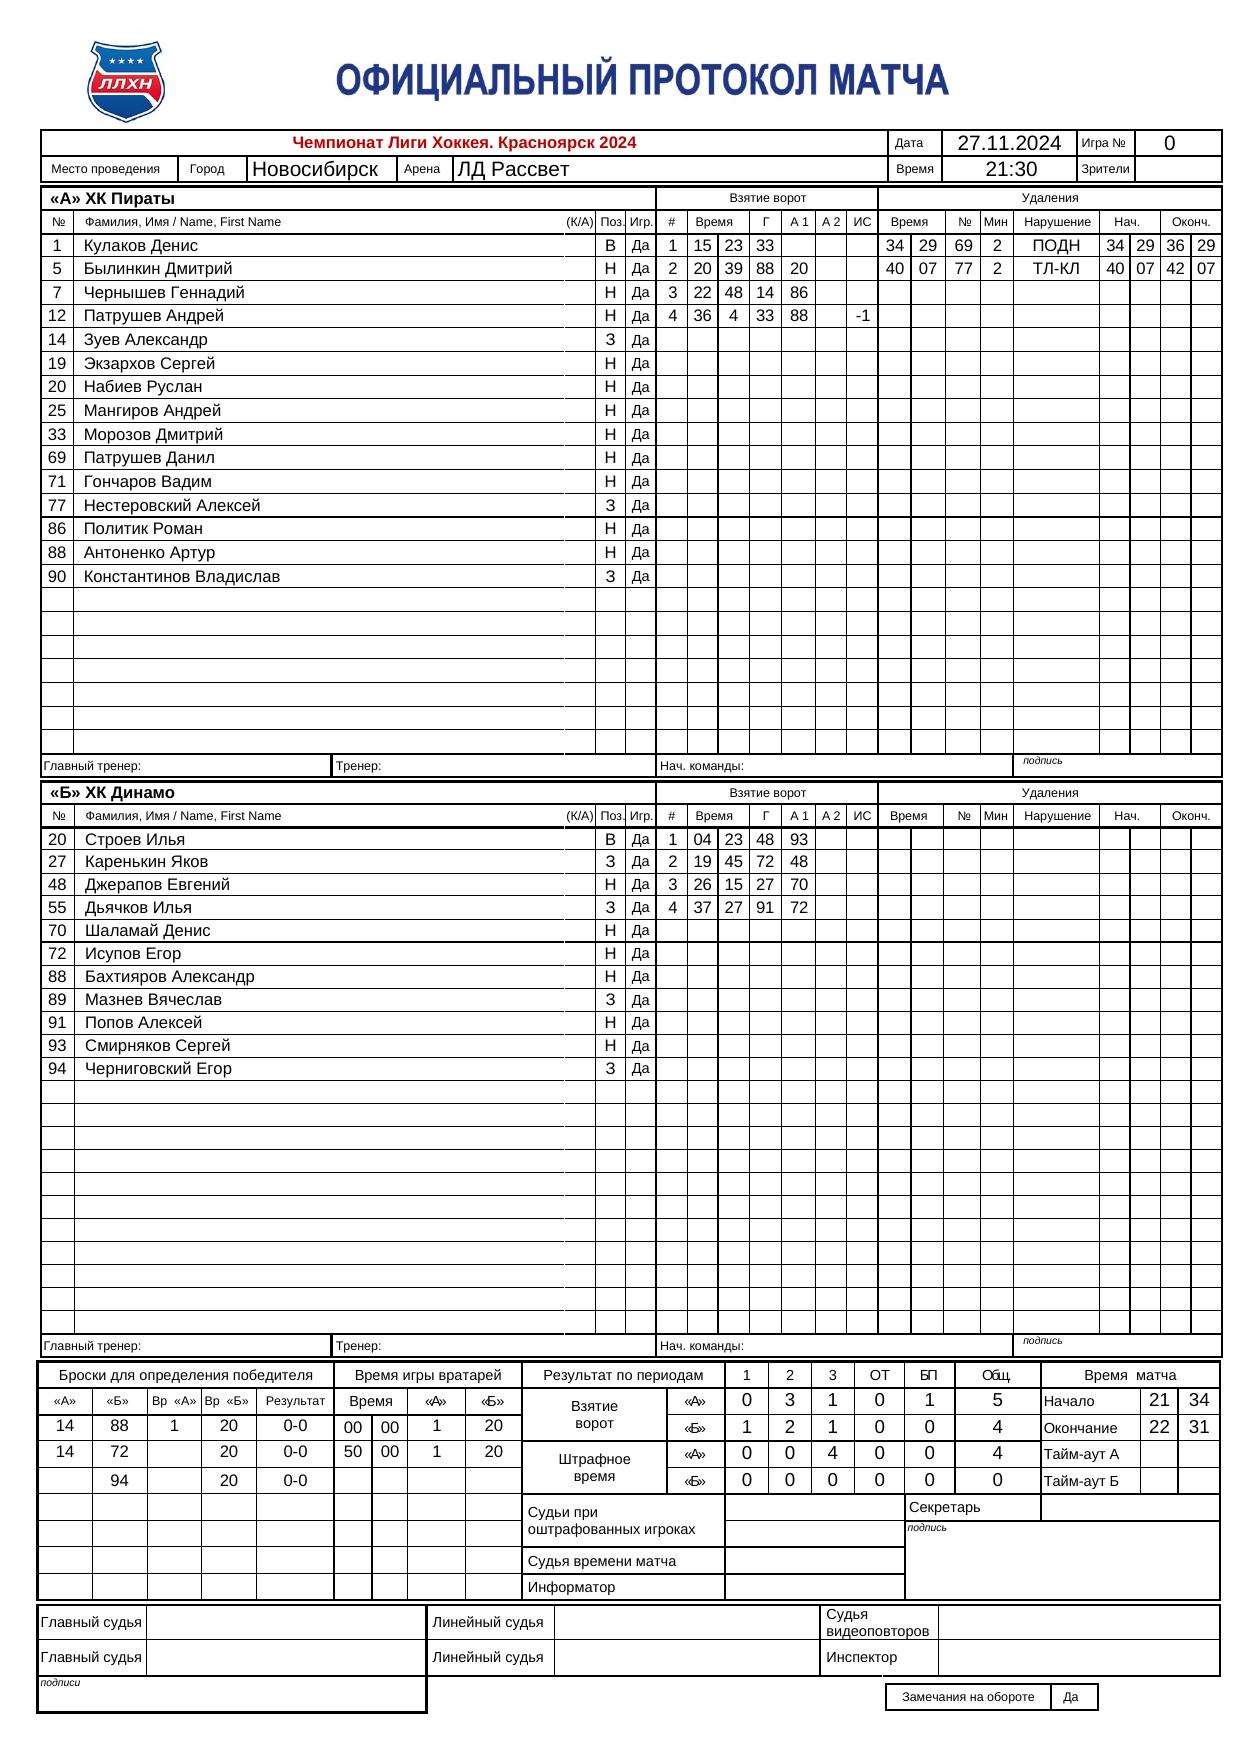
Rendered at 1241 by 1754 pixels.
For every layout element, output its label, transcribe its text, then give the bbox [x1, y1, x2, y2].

table_cell [1192, 281, 1221, 303]
table_cell [879, 541, 910, 564]
table_cell [981, 730, 1013, 753]
table_cell [847, 659, 877, 682]
table_cell Н [596, 446, 625, 469]
table_cell [847, 376, 877, 398]
table_cell [750, 518, 781, 540]
table_cell [688, 1104, 717, 1126]
table_cell [1100, 896, 1129, 918]
table_cell [883, 1677, 1220, 1681]
table_cell [912, 943, 943, 964]
table_cell [946, 305, 980, 327]
table_cell [847, 1150, 877, 1172]
table_cell [1192, 1219, 1221, 1241]
table_cell [1192, 966, 1221, 987]
table_cell [981, 1150, 1013, 1172]
table_cell [93, 1494, 147, 1520]
table_header ОТ [855, 1363, 904, 1387]
table_cell Игр. [626, 805, 655, 826]
table_cell 0-0 [257, 1468, 333, 1493]
table_cell [1100, 352, 1129, 374]
table_cell [1131, 829, 1160, 849]
table_cell А 2 [816, 211, 846, 233]
table_cell [944, 1127, 980, 1149]
table_cell 29 [912, 235, 945, 256]
table_cell [912, 612, 945, 634]
table_cell Тайм-аут А [1042, 1441, 1140, 1467]
table_cell «Б » [466, 1389, 521, 1413]
table_cell [912, 1104, 943, 1126]
table_cell Судьи при оштрафованных игроках [523, 1495, 724, 1546]
table_cell [750, 565, 781, 587]
table_cell [565, 1219, 595, 1241]
table_cell «Б» [668, 1415, 724, 1440]
table_cell [1014, 1265, 1099, 1287]
table_cell [981, 588, 1013, 611]
table_cell [750, 1081, 781, 1103]
table_cell [626, 1104, 655, 1126]
table_cell [1131, 1265, 1160, 1287]
table_cell [688, 612, 717, 634]
table_cell [847, 352, 877, 374]
table_cell 50 [335, 1441, 371, 1467]
table_cell [688, 1288, 717, 1310]
table_cell 0 [812, 1468, 854, 1493]
table_cell Патрушев Андрей [74, 305, 564, 327]
table_cell [879, 494, 910, 516]
table_cell [847, 1081, 877, 1103]
table_cell 1 [42, 235, 73, 256]
table_cell [946, 518, 980, 540]
table_cell [688, 966, 717, 987]
table_cell [847, 423, 877, 445]
table_cell [596, 1104, 625, 1126]
table_cell [750, 423, 781, 445]
table_cell [688, 920, 717, 941]
table_cell [946, 707, 980, 729]
table_cell [981, 1288, 1013, 1310]
table_cell [1192, 399, 1221, 422]
table_cell [688, 399, 717, 422]
table_cell Да [626, 1058, 655, 1079]
table_cell [1014, 1058, 1099, 1079]
table_cell [719, 1219, 749, 1241]
table_cell [74, 612, 564, 634]
table_cell [1131, 1081, 1160, 1103]
table_cell Фамилия, Имя / Name, First Name [74, 211, 565, 233]
table_cell [1131, 874, 1160, 895]
table_cell [688, 1196, 717, 1218]
table_cell Главный судья [39, 1606, 146, 1639]
table_cell 33 [750, 305, 781, 327]
table_cell [847, 1035, 877, 1057]
table_cell подпись [1014, 755, 1221, 776]
table_cell Нарушение [1014, 805, 1099, 826]
table_cell [1161, 966, 1190, 987]
table_cell [466, 1468, 521, 1493]
table_cell 36 [688, 305, 717, 327]
table_cell 39 [719, 257, 749, 280]
table_cell [688, 352, 717, 374]
table_cell [879, 966, 910, 987]
table_cell [1100, 588, 1129, 611]
table_cell [75, 1242, 564, 1264]
table_cell [981, 494, 1013, 516]
table_cell Чернышев Геннадий [74, 281, 564, 303]
table_cell [335, 1547, 371, 1573]
table_cell [782, 966, 815, 987]
table_cell [1161, 612, 1190, 634]
table_cell [879, 1035, 910, 1057]
table_cell ЛД Рассвет [454, 157, 887, 181]
table_cell [879, 328, 910, 351]
table_cell [981, 896, 1013, 918]
table_cell [565, 328, 595, 351]
table_cell Антоненко Артур [74, 541, 564, 564]
table_cell [816, 1127, 846, 1149]
table_cell А 1 [782, 805, 815, 826]
table_cell [42, 683, 73, 706]
table_cell [565, 518, 595, 540]
table_cell Время [879, 211, 945, 233]
table_cell [1192, 305, 1221, 327]
table_cell 1 [148, 1416, 201, 1440]
table_cell 20 [202, 1441, 256, 1467]
table_cell [847, 1265, 877, 1287]
table_cell [202, 1494, 256, 1520]
table_cell [726, 1495, 904, 1520]
table_cell [912, 376, 945, 398]
table_cell [1161, 920, 1190, 941]
table_cell «А» [668, 1442, 724, 1467]
table_cell [1100, 707, 1129, 729]
table_cell [1192, 1311, 1221, 1333]
table_cell Время [335, 1389, 407, 1413]
table_cell [466, 1547, 521, 1573]
table_cell [719, 707, 749, 729]
table_cell [657, 1150, 687, 1172]
table_cell [782, 1265, 815, 1287]
table_cell [847, 1058, 877, 1079]
table_cell [1014, 1242, 1099, 1264]
table_cell [816, 541, 846, 564]
table_cell [596, 1311, 625, 1333]
table_cell [879, 1196, 910, 1218]
table_cell [782, 989, 815, 1011]
table_cell [565, 446, 595, 469]
table_cell [565, 1104, 595, 1126]
table_cell [688, 1012, 717, 1033]
table_cell [981, 399, 1013, 422]
table_cell [257, 1574, 333, 1599]
table_cell 29 [1131, 235, 1160, 256]
table_cell [981, 966, 1013, 987]
table_cell 2 [981, 257, 1013, 280]
table_cell Гончаров Вадим [74, 470, 564, 493]
table_cell Да [626, 305, 655, 327]
table_cell [726, 1521, 904, 1546]
table_cell [1161, 423, 1190, 445]
table_cell [879, 1127, 910, 1149]
table_cell [626, 1173, 655, 1195]
table_cell [981, 565, 1013, 587]
table_header Удаления [879, 783, 1221, 803]
table_cell Арена [398, 157, 452, 181]
table_cell [912, 707, 945, 729]
table_cell [816, 328, 846, 351]
table_cell 88 [93, 1416, 147, 1440]
table_cell [944, 1035, 980, 1057]
table_cell 71 [42, 470, 73, 493]
table_cell [1161, 281, 1190, 303]
table_cell [1192, 874, 1221, 895]
table_cell [1161, 352, 1190, 374]
table_cell [1100, 850, 1129, 872]
table_cell [565, 565, 595, 587]
table_cell [847, 281, 877, 303]
table_cell 20 [202, 1468, 256, 1493]
table_cell [1161, 399, 1190, 422]
table_cell 04 [688, 829, 717, 849]
table_cell [816, 423, 846, 445]
table_cell Джерапов Евгений [75, 874, 564, 895]
table_cell 70 [42, 920, 74, 941]
table_cell Окончание [1042, 1415, 1140, 1440]
table_cell 00 [373, 1441, 407, 1467]
table_cell Н [596, 257, 625, 280]
table_cell 34 [1179, 1389, 1219, 1413]
table_cell [466, 1494, 521, 1520]
table_cell [847, 612, 877, 634]
table_cell [719, 920, 749, 941]
table_cell [688, 423, 717, 445]
table_header «А» ХК Пираты [42, 188, 655, 209]
table_cell [1161, 494, 1190, 516]
table_cell [847, 707, 877, 729]
table_cell 42 [1161, 257, 1190, 280]
table_cell [1014, 943, 1099, 964]
table_cell [816, 850, 846, 872]
table_cell [750, 1196, 781, 1218]
table_cell 34 [879, 235, 910, 256]
table_cell Шаламай Денис [75, 920, 564, 941]
table_cell З [596, 565, 625, 587]
table_cell [1161, 707, 1190, 729]
table_cell [879, 850, 910, 872]
table_cell «А» [408, 1389, 465, 1413]
table_cell [1192, 730, 1221, 753]
table_cell [373, 1574, 407, 1599]
table_cell Город [179, 157, 246, 181]
table_cell 88 [750, 257, 781, 280]
table_cell [1131, 1012, 1160, 1033]
table_cell [879, 376, 910, 398]
table_cell [565, 707, 595, 729]
table_cell [1131, 1058, 1160, 1079]
table_cell [42, 1219, 74, 1241]
table_cell 00 [373, 1416, 407, 1440]
table_cell Нач. команды: [657, 1335, 1012, 1356]
table_cell [1100, 541, 1129, 564]
table_cell [688, 541, 717, 564]
table_cell Н [596, 281, 625, 303]
table_cell [879, 352, 910, 374]
table_cell [912, 281, 945, 303]
table_header Время матча [1042, 1363, 1219, 1387]
table_cell [657, 541, 687, 564]
table_cell [719, 470, 749, 493]
table_cell [1192, 565, 1221, 587]
table_cell [847, 1012, 877, 1033]
table_cell [626, 1196, 655, 1218]
table_cell [42, 1150, 74, 1172]
table_cell [148, 1494, 201, 1520]
table_cell Н [596, 470, 625, 493]
table_cell [946, 494, 980, 516]
table_cell [1014, 399, 1099, 422]
table_cell [657, 1311, 687, 1333]
table_cell Н [596, 1035, 625, 1057]
table_cell Главный судья [39, 1640, 146, 1675]
table_cell 20 [688, 257, 717, 280]
table_cell [1100, 565, 1129, 587]
table_cell 45 [719, 850, 749, 872]
table_cell [688, 1219, 717, 1241]
table_cell Да [626, 850, 655, 872]
table_cell [1131, 920, 1160, 941]
table_cell [657, 1127, 687, 1149]
table_cell 4 [719, 305, 749, 327]
table_cell Да [626, 989, 655, 1011]
table_cell [879, 683, 910, 706]
table_cell 93 [42, 1035, 74, 1057]
table_cell [42, 1173, 74, 1195]
table_cell [847, 989, 877, 1011]
table_cell [719, 446, 749, 469]
table_cell [981, 850, 1013, 872]
table_cell 91 [750, 896, 781, 918]
table_cell [944, 1081, 980, 1103]
table_cell [981, 1104, 1013, 1126]
table_cell [946, 541, 980, 564]
table_cell [373, 1547, 407, 1573]
table_cell [1042, 1495, 1219, 1520]
table_cell 72 [42, 943, 74, 964]
table_cell [1100, 399, 1129, 422]
table_cell [944, 1265, 980, 1287]
table_cell [626, 612, 655, 634]
table_cell Зрители [1078, 157, 1134, 181]
table_cell [879, 588, 910, 611]
table_cell [1192, 518, 1221, 540]
table_cell [1100, 1150, 1129, 1172]
table_cell [816, 494, 846, 516]
table_cell [75, 1265, 564, 1287]
table_cell 90 [42, 565, 73, 587]
table_cell [782, 730, 815, 753]
table_cell [750, 1104, 781, 1126]
table_cell [782, 470, 815, 493]
table_cell [816, 1219, 846, 1241]
table_cell Результат [257, 1389, 333, 1413]
table_cell [847, 399, 877, 422]
table_cell Морозов Дмитрий [74, 423, 564, 445]
table_cell Оконч. [1161, 211, 1221, 233]
table_cell [657, 494, 687, 516]
table_cell [1192, 494, 1221, 516]
table_cell [657, 470, 687, 493]
table_cell [74, 683, 564, 706]
table_cell [719, 352, 749, 374]
table_cell [1100, 874, 1129, 895]
table_cell [1014, 352, 1099, 374]
table_cell [1192, 943, 1221, 964]
table_cell [596, 1288, 625, 1310]
table_cell [946, 281, 980, 303]
table_cell Поз. [596, 805, 625, 826]
table_cell [688, 683, 717, 706]
table_cell [1100, 494, 1129, 516]
table_cell [657, 588, 687, 611]
table_cell [1161, 683, 1190, 706]
table_cell [782, 1242, 815, 1264]
table_cell [1131, 1035, 1160, 1057]
table_cell [257, 1547, 333, 1573]
table_cell Да [626, 920, 655, 941]
table_cell [39, 1547, 92, 1573]
table_cell [981, 659, 1013, 682]
table_cell 26 [688, 874, 717, 895]
table_cell А 1 [782, 211, 815, 233]
table_cell [1192, 470, 1221, 493]
table_header 2 [769, 1363, 811, 1387]
table_cell [1014, 966, 1099, 987]
table_cell [565, 683, 595, 706]
table_cell [1100, 470, 1129, 493]
table_cell № [944, 805, 980, 826]
table_cell [782, 235, 815, 256]
table_cell [596, 636, 625, 658]
table_cell [688, 1058, 717, 1079]
table_cell [912, 1219, 943, 1241]
table_header Взятие ворот [657, 783, 877, 803]
table_cell Фамилия, Имя / Name, First Name [75, 805, 565, 826]
table_cell [750, 399, 781, 422]
table_cell [719, 659, 749, 682]
table_cell [879, 1012, 910, 1033]
table_cell [719, 1196, 749, 1218]
table_cell [847, 565, 877, 587]
table_cell [981, 352, 1013, 374]
table_cell [782, 1035, 815, 1057]
table_cell [879, 943, 910, 964]
table_cell [719, 1150, 749, 1172]
table_cell [1161, 328, 1190, 351]
table_cell 3 [769, 1389, 811, 1413]
table_cell [626, 1127, 655, 1149]
table_cell [719, 399, 749, 422]
table_cell [75, 1081, 564, 1103]
table_cell [816, 1058, 846, 1079]
table_cell [944, 966, 980, 987]
table_cell 22 [688, 281, 717, 303]
table_cell [1014, 494, 1099, 516]
table_cell [1100, 1219, 1129, 1241]
table_cell [1161, 541, 1190, 564]
table_cell [944, 1150, 980, 1172]
table_cell [719, 1035, 749, 1057]
table_cell «Б» [93, 1389, 147, 1413]
table_cell [782, 1127, 815, 1149]
table_cell Судья видеоповторов [821, 1606, 938, 1639]
table_cell [93, 1521, 147, 1546]
table_cell [1161, 636, 1190, 658]
table_cell Игр. [626, 211, 655, 233]
table_cell [782, 399, 815, 422]
table_cell [1131, 518, 1160, 540]
table_cell 23 [719, 829, 749, 849]
table_cell [1100, 636, 1129, 658]
table_cell [944, 1058, 980, 1079]
table_cell Мазнев Вячеслав [75, 989, 564, 1011]
table_cell [1131, 1196, 1160, 1218]
table_cell 1 [657, 829, 687, 849]
table_cell Н [596, 423, 625, 445]
table_cell Да [626, 235, 655, 256]
table_header Время игры вратарей [335, 1363, 521, 1387]
table_cell Н [596, 966, 625, 987]
table_cell 29 [1192, 235, 1221, 256]
table_cell [657, 1242, 687, 1264]
table_cell [1192, 989, 1221, 1011]
table_cell [816, 376, 846, 398]
table_cell [1100, 1058, 1129, 1079]
table_cell [1136, 157, 1221, 181]
table_cell [1099, 1682, 1220, 1711]
table_cell [1131, 1288, 1160, 1310]
table_cell [565, 730, 595, 753]
table_cell [1192, 1127, 1221, 1149]
table_cell 72 [750, 850, 781, 872]
table_cell [912, 850, 943, 872]
table_cell [335, 1494, 371, 1520]
table_cell 48 [42, 874, 74, 895]
table_cell [750, 659, 781, 682]
table_cell [148, 1574, 201, 1599]
table_cell [565, 376, 595, 398]
table_cell «А» [668, 1389, 724, 1413]
table_cell [657, 1265, 687, 1287]
table_cell [1192, 1012, 1221, 1033]
table_cell [1014, 829, 1099, 849]
table_cell Время [889, 157, 941, 181]
table_cell Штрафное время [523, 1442, 666, 1493]
table_cell [912, 683, 945, 706]
table_cell [688, 376, 717, 398]
table_cell [565, 1173, 595, 1195]
table_cell № [946, 211, 980, 233]
table_cell [816, 1311, 846, 1333]
table_cell [816, 399, 846, 422]
table_cell [657, 1173, 687, 1195]
table_cell [1131, 352, 1160, 374]
table_cell [847, 470, 877, 493]
table_cell [912, 1173, 943, 1195]
table_cell [565, 1127, 595, 1149]
table_cell [1161, 1219, 1190, 1241]
table_cell [816, 1173, 846, 1195]
table_cell [1192, 1035, 1221, 1057]
table_cell [912, 1288, 943, 1310]
table_cell [944, 874, 980, 895]
table_cell [912, 1127, 943, 1149]
table_cell [944, 943, 980, 964]
table_header Взятие ворот [657, 188, 877, 209]
table_cell [816, 518, 846, 540]
table_cell [939, 1640, 1219, 1675]
table_cell [565, 612, 595, 634]
table_cell З [596, 494, 625, 516]
table_cell 88 [42, 541, 73, 564]
table_cell Информатор [523, 1575, 724, 1599]
table_cell [42, 707, 73, 729]
table_cell [596, 730, 625, 753]
table_cell [148, 1547, 201, 1573]
table_cell 69 [42, 446, 73, 469]
table_cell [719, 518, 749, 540]
table_cell [1161, 1311, 1190, 1333]
table_cell [726, 1548, 904, 1573]
table_cell [1014, 470, 1099, 493]
table_cell [847, 446, 877, 469]
table_cell 25 [42, 399, 73, 422]
table_cell [912, 328, 945, 351]
table_cell [847, 966, 877, 987]
table_cell [1131, 989, 1160, 1011]
table_cell [565, 1058, 595, 1079]
table_cell [335, 1521, 371, 1546]
table_cell [946, 470, 980, 493]
table_cell 55 [42, 896, 74, 918]
table_cell [565, 943, 595, 964]
table_cell [847, 1219, 877, 1241]
table_cell Новосибирск [248, 157, 396, 181]
table_cell 19 [42, 352, 73, 374]
table_cell [719, 328, 749, 351]
table_cell [1100, 1265, 1129, 1287]
table_cell [596, 1127, 625, 1149]
table_cell [750, 1150, 781, 1172]
table_cell [816, 612, 846, 634]
table_cell [1131, 1311, 1160, 1333]
table_cell [688, 1150, 717, 1172]
table_cell Экзархов Сергей [74, 352, 564, 374]
table_cell [1192, 541, 1221, 564]
table_cell [1192, 588, 1221, 611]
table_cell Исупов Егор [75, 943, 564, 964]
table_cell Н [596, 541, 625, 564]
table_cell [847, 588, 877, 611]
table_cell [782, 1058, 815, 1079]
table_cell [1014, 541, 1099, 564]
table_cell [1192, 328, 1221, 351]
table_cell [782, 565, 815, 587]
table_cell [1192, 636, 1221, 658]
table_header Чемпионат Лиги Хоккея. Красноярск 2024 [42, 131, 887, 155]
table_cell [981, 470, 1013, 493]
table_cell [816, 235, 846, 256]
table_cell [1131, 376, 1160, 398]
table_cell [944, 1012, 980, 1033]
table_cell [912, 588, 945, 611]
table_cell [1100, 328, 1129, 351]
table_cell подпись [1014, 1335, 1221, 1356]
table_cell [1014, 1173, 1099, 1195]
table_cell [879, 896, 910, 918]
table_cell [565, 470, 595, 493]
table_cell [596, 612, 625, 634]
table_cell [1161, 1081, 1190, 1103]
table_cell [1131, 423, 1160, 445]
table_cell [847, 874, 877, 895]
table_cell [946, 588, 980, 611]
table_cell [847, 1242, 877, 1264]
table_cell Да [626, 829, 655, 849]
table_cell [847, 1288, 877, 1310]
table_cell 12 [42, 305, 73, 327]
table_cell [148, 1441, 201, 1467]
table_cell [42, 612, 73, 634]
table_cell [750, 989, 781, 1011]
table_cell [879, 829, 910, 849]
table_cell [1161, 1035, 1190, 1057]
table_cell 0 [956, 1468, 1040, 1493]
table_cell Дьячков Илья [75, 896, 564, 918]
table_cell Место проведения [42, 157, 177, 181]
table_cell [912, 470, 945, 493]
table_cell [879, 518, 910, 540]
table_cell [719, 1265, 749, 1287]
table_cell Оконч. [1161, 805, 1221, 826]
table_cell [1100, 1173, 1129, 1195]
table_cell ПОДН [1014, 235, 1099, 256]
table_cell [565, 305, 595, 327]
table_cell [719, 1104, 749, 1126]
table_cell [782, 1311, 815, 1333]
table_cell [1161, 850, 1190, 872]
table_cell [1161, 730, 1190, 753]
table_cell [944, 989, 980, 1011]
table_cell [782, 1288, 815, 1310]
table_cell [912, 896, 943, 918]
table_cell [657, 352, 687, 374]
table_cell [981, 1081, 1013, 1103]
table_cell [42, 659, 73, 682]
table_cell [847, 1127, 877, 1149]
table_cell [1014, 1219, 1099, 1241]
table_cell Линейный судья [428, 1640, 554, 1675]
table_cell [596, 1173, 625, 1195]
table_cell [565, 352, 595, 374]
table_cell [565, 874, 595, 895]
table_cell 3 [657, 874, 687, 895]
table_cell [1014, 1150, 1099, 1172]
table_cell 48 [750, 829, 781, 849]
table_cell [466, 1521, 521, 1546]
table_cell [596, 1150, 625, 1172]
table_cell [1161, 1104, 1190, 1126]
table_cell [1131, 612, 1160, 634]
table_cell [879, 565, 910, 587]
table_cell [879, 281, 910, 303]
table_cell Поз. [596, 211, 625, 233]
table_cell [719, 636, 749, 658]
table_cell [428, 1677, 882, 1711]
table_cell 0-0 [257, 1416, 333, 1440]
table_cell [981, 1012, 1013, 1033]
table_cell [750, 966, 781, 987]
table_cell 88 [782, 305, 815, 327]
table_cell [1014, 1127, 1099, 1149]
table_cell [1161, 1265, 1190, 1287]
table_cell [1131, 1127, 1160, 1149]
table_cell [1014, 707, 1099, 729]
table_cell [565, 829, 595, 849]
table_cell [816, 636, 846, 658]
table_header Да [1052, 1685, 1097, 1709]
table_cell [719, 423, 749, 445]
table_cell [1100, 683, 1129, 706]
table_cell Главный тренер: [42, 755, 330, 776]
table_cell [565, 1196, 595, 1218]
table_cell [1014, 730, 1099, 753]
table_cell [565, 850, 595, 872]
table_cell Вр «А» [148, 1389, 201, 1413]
table_cell [626, 683, 655, 706]
table_cell [816, 305, 846, 327]
table_cell [912, 829, 943, 849]
table_cell [879, 1058, 910, 1079]
table_cell [719, 1081, 749, 1103]
table_cell [42, 1265, 74, 1287]
table_cell 0 [855, 1389, 904, 1413]
table_cell [912, 565, 945, 587]
table_cell [596, 659, 625, 682]
table_cell [565, 659, 595, 682]
table_cell [816, 896, 846, 918]
table_cell [1161, 1127, 1190, 1149]
table_cell [1014, 1035, 1099, 1057]
table_cell [1192, 352, 1221, 374]
table_cell [1192, 376, 1221, 398]
table_cell [657, 328, 687, 351]
table_cell 77 [42, 494, 73, 516]
table_cell [981, 707, 1013, 729]
table_cell [565, 588, 595, 611]
table_cell [782, 328, 815, 351]
table_cell [657, 989, 687, 1011]
table_cell [688, 1242, 717, 1264]
table_cell [39, 1468, 92, 1493]
table_cell [981, 683, 1013, 706]
table_cell [1014, 1196, 1099, 1218]
table_cell [912, 1012, 943, 1033]
table_cell [981, 446, 1013, 469]
table_cell [596, 1265, 625, 1287]
table_cell 1 [657, 235, 687, 256]
table_cell [408, 1574, 465, 1599]
table_cell [946, 399, 980, 422]
table_cell [39, 1494, 92, 1520]
table_cell [1131, 683, 1160, 706]
table_cell [912, 989, 943, 1011]
table_cell [782, 920, 815, 941]
table_cell [148, 1468, 201, 1493]
table_cell [719, 966, 749, 987]
table_cell Зуев Александр [74, 328, 564, 351]
table_header 0 [1136, 131, 1221, 155]
table_cell [1131, 707, 1160, 729]
table_cell [816, 281, 846, 303]
table_cell [719, 1173, 749, 1195]
table_cell [565, 1012, 595, 1033]
table_cell подпись [906, 1522, 1219, 1599]
table_cell [1179, 1468, 1219, 1493]
table_cell [981, 281, 1013, 303]
table_cell Время [688, 805, 749, 826]
table_cell 40 [1100, 257, 1129, 280]
table_cell [1100, 1288, 1129, 1310]
table_cell [565, 1035, 595, 1057]
table_cell [1014, 281, 1099, 303]
table_cell [981, 920, 1013, 941]
table_cell [750, 707, 781, 729]
table_cell 0 [726, 1389, 768, 1413]
table_cell [816, 730, 846, 753]
table_cell Н [596, 943, 625, 964]
table_cell [782, 1012, 815, 1033]
table_cell [1131, 943, 1160, 964]
table_cell 07 [1192, 257, 1221, 280]
table_cell [1179, 1441, 1219, 1467]
table_cell [688, 494, 717, 516]
table_cell 27 [750, 874, 781, 895]
table_cell [565, 636, 595, 658]
table_cell [257, 1521, 333, 1546]
table_cell [1131, 305, 1160, 327]
table_cell [816, 707, 846, 729]
table_cell [1161, 588, 1190, 611]
table_cell [657, 1035, 687, 1057]
table_cell [202, 1574, 256, 1599]
table_cell [1100, 730, 1129, 753]
table_cell [596, 1219, 625, 1241]
table_cell Да [626, 1035, 655, 1057]
table_cell Нарушение [1014, 211, 1099, 233]
table_cell [1100, 829, 1129, 849]
table_header 3 [812, 1363, 854, 1387]
table_cell 69 [946, 235, 980, 256]
table_cell [657, 943, 687, 964]
table_cell [565, 235, 595, 256]
table_cell Патрушев Данил [74, 446, 564, 469]
table_cell [944, 1242, 980, 1264]
table_cell ИС [847, 211, 877, 233]
table_cell 20 [202, 1416, 256, 1440]
table_cell [74, 659, 564, 682]
table_cell [816, 1081, 846, 1103]
table_cell [373, 1521, 407, 1546]
table_header 1 [726, 1363, 768, 1387]
table_cell [1161, 829, 1190, 849]
table_cell [1014, 328, 1099, 351]
table_cell [42, 1127, 74, 1149]
table_cell [912, 659, 945, 682]
table_cell 2 [981, 235, 1013, 256]
table_cell [944, 829, 980, 849]
table_cell [1161, 565, 1190, 587]
table_cell [944, 1219, 980, 1241]
table_cell [847, 494, 877, 516]
table_cell [1100, 943, 1129, 964]
table_cell [565, 1265, 595, 1287]
table_cell [944, 896, 980, 918]
table_cell [879, 470, 910, 493]
table_cell 0 [905, 1442, 954, 1467]
table_cell [1192, 1081, 1221, 1103]
table_cell 14 [39, 1441, 92, 1467]
table_cell [782, 683, 815, 706]
table_cell [565, 494, 595, 516]
table_cell [1192, 1150, 1221, 1172]
table_cell [847, 850, 877, 872]
table_cell [335, 1468, 371, 1493]
table_cell 5 [42, 257, 73, 280]
table_cell [847, 328, 877, 351]
table_cell [1100, 920, 1129, 941]
table_cell [42, 1288, 74, 1310]
table_cell В [596, 829, 625, 849]
table_cell [688, 470, 717, 493]
table_cell [816, 470, 846, 493]
table_cell [981, 376, 1013, 398]
table_cell [847, 541, 877, 564]
table_cell [1192, 683, 1221, 706]
table_cell [688, 446, 717, 469]
table_cell [946, 636, 980, 658]
table_cell [879, 636, 910, 658]
table_cell [39, 1521, 92, 1546]
table_cell [816, 966, 846, 987]
table_cell З [596, 1058, 625, 1079]
table_cell [75, 1150, 564, 1172]
table_cell [816, 565, 846, 587]
table_cell [1161, 1012, 1190, 1033]
table_cell [981, 1196, 1013, 1218]
table_cell [626, 730, 655, 753]
table_cell [816, 1242, 846, 1264]
table_cell [1192, 1242, 1221, 1264]
table_cell Н [596, 305, 625, 327]
table_cell 0 [769, 1468, 811, 1493]
table_cell 4 [657, 305, 687, 327]
table_cell [847, 1173, 877, 1195]
table_cell [555, 1606, 819, 1639]
table_cell [782, 423, 815, 445]
table_cell «Б» [668, 1468, 724, 1493]
table_cell [1014, 1012, 1099, 1033]
table_cell [1100, 1242, 1129, 1264]
table_cell Тренер: [333, 1335, 655, 1356]
table_cell 20 [42, 376, 73, 398]
table_cell [657, 423, 687, 445]
table_cell [408, 1521, 465, 1546]
table_cell 19 [688, 850, 717, 872]
table_cell [1014, 518, 1099, 540]
table_cell [1131, 966, 1160, 987]
table_cell [879, 1288, 910, 1310]
table_cell [626, 1242, 655, 1264]
table_cell [847, 683, 877, 706]
table_cell [626, 636, 655, 658]
table_cell [879, 446, 910, 469]
table_cell Нач. команды: [657, 755, 1012, 776]
table_cell 07 [1131, 257, 1160, 280]
table_cell [1100, 376, 1129, 398]
table_cell [981, 1311, 1013, 1333]
table_cell [688, 1173, 717, 1195]
table_cell [816, 352, 846, 374]
table_cell [946, 352, 980, 374]
table_cell [657, 707, 687, 729]
table_cell [750, 352, 781, 374]
table_cell [626, 588, 655, 611]
table_cell Нач. [1100, 805, 1160, 826]
table_cell [782, 1104, 815, 1126]
table_cell [1131, 446, 1160, 469]
table_cell Вр «Б» [202, 1389, 256, 1413]
table_cell 77 [946, 257, 980, 280]
table_cell Политик Роман [74, 518, 564, 540]
table_cell [657, 399, 687, 422]
table_cell [1131, 636, 1160, 658]
table_cell 22 [1141, 1415, 1177, 1440]
table_cell [782, 1219, 815, 1241]
table_cell [847, 257, 877, 280]
table_cell [75, 1311, 564, 1333]
table_cell [93, 1547, 147, 1573]
table_cell [1131, 281, 1160, 303]
table_cell 4 [956, 1442, 1040, 1467]
table_cell [782, 1150, 815, 1172]
table_cell [879, 1081, 910, 1103]
table_cell [912, 399, 945, 422]
table_cell 27 [42, 850, 74, 872]
table_cell [750, 541, 781, 564]
table_cell 33 [750, 235, 781, 256]
table_cell [981, 874, 1013, 895]
table_cell А 2 [816, 805, 846, 826]
table_cell [879, 1104, 910, 1126]
table_cell 86 [782, 281, 815, 303]
table_cell [1161, 896, 1190, 918]
table_cell [1014, 612, 1099, 634]
table_cell [688, 659, 717, 682]
table_cell [719, 1242, 749, 1264]
table_cell [944, 920, 980, 941]
table_cell [1192, 920, 1221, 941]
table_cell Да [626, 399, 655, 422]
table_cell [946, 328, 980, 351]
table_cell подписи [39, 1677, 425, 1711]
table_cell [847, 920, 877, 941]
table_cell [912, 1081, 943, 1103]
table_cell [657, 683, 687, 706]
table_cell [944, 1173, 980, 1195]
table_cell 48 [782, 850, 815, 872]
table_cell 4 [812, 1442, 854, 1467]
table_cell [782, 1173, 815, 1195]
table_cell 27 [719, 896, 749, 918]
table_cell [565, 1242, 595, 1264]
table_cell [847, 1104, 877, 1126]
table_cell 93 [782, 829, 815, 849]
table_cell [1161, 305, 1190, 327]
table_cell [1161, 874, 1190, 895]
table_cell [688, 565, 717, 587]
table_cell [782, 541, 815, 564]
table_cell Строев Илья [75, 829, 564, 849]
table_cell # [657, 211, 687, 233]
table_cell [657, 1081, 687, 1103]
table_cell [981, 305, 1013, 327]
table_cell [912, 1035, 943, 1057]
table_cell [565, 1150, 595, 1172]
table_cell [202, 1547, 256, 1573]
table_cell [847, 896, 877, 918]
table_cell [626, 1288, 655, 1310]
table_cell [565, 399, 595, 422]
table_cell [912, 874, 943, 895]
table_cell [1014, 565, 1099, 587]
table_cell [1100, 1035, 1129, 1057]
table_cell [750, 588, 781, 611]
table_cell [565, 966, 595, 987]
table_cell [981, 829, 1013, 849]
table_cell [879, 659, 910, 682]
table_cell [750, 470, 781, 493]
table_cell [75, 1219, 564, 1241]
table_cell [879, 1173, 910, 1195]
table_cell [944, 850, 980, 872]
picture [5, 28, 1179, 129]
table_cell [42, 1311, 74, 1333]
table_cell [719, 943, 749, 964]
table_cell № [42, 805, 74, 826]
table_header Дата [889, 131, 941, 155]
table_cell [944, 1288, 980, 1310]
table_cell Н [596, 920, 625, 941]
table_cell [847, 235, 877, 256]
table_cell [816, 1288, 846, 1310]
table_cell [912, 352, 945, 374]
table_cell Да [626, 328, 655, 351]
table_cell 88 [42, 966, 74, 987]
table_cell [946, 446, 980, 469]
table_cell [657, 565, 687, 587]
table_cell [782, 612, 815, 634]
table_cell [750, 1219, 781, 1241]
table_cell [1131, 541, 1160, 564]
table_cell [1014, 636, 1099, 658]
table_cell [946, 683, 980, 706]
table_cell [1192, 1288, 1221, 1310]
table_cell 2 [769, 1415, 811, 1440]
table_cell [1131, 1173, 1160, 1195]
table_cell Взятие ворот [523, 1389, 666, 1440]
table_cell [719, 588, 749, 611]
table_cell 20 [782, 257, 815, 280]
table_cell [565, 989, 595, 1011]
table_cell [782, 707, 815, 729]
table_cell З [596, 896, 625, 918]
table_cell Да [626, 281, 655, 303]
table_cell [688, 707, 717, 729]
table_cell [1161, 943, 1190, 964]
table_cell [981, 1127, 1013, 1149]
table_cell [981, 1219, 1013, 1241]
table_cell [750, 1288, 781, 1310]
table_cell [657, 730, 687, 753]
table_cell Инспектор [821, 1640, 938, 1675]
table_cell [657, 1104, 687, 1126]
table_cell 3 [657, 281, 687, 303]
table_cell [981, 989, 1013, 1011]
table_cell [750, 1311, 781, 1333]
table_cell [626, 1311, 655, 1333]
table_cell [750, 1058, 781, 1079]
table_cell [657, 966, 687, 987]
table_cell (К/А) [565, 805, 595, 826]
table_cell [373, 1468, 407, 1493]
table_cell [750, 683, 781, 706]
table_cell [912, 1150, 943, 1172]
table_cell 48 [719, 281, 749, 303]
table_cell [719, 1058, 749, 1079]
table_cell [981, 423, 1013, 445]
table_cell (К/А) [565, 211, 595, 233]
table_cell [1161, 376, 1190, 398]
table_cell Да [626, 470, 655, 493]
table_cell [75, 1173, 564, 1195]
table_cell Нестеровский Алексей [74, 494, 564, 516]
table_cell [657, 376, 687, 398]
table_cell 1 [408, 1441, 465, 1467]
table_cell 94 [93, 1468, 147, 1493]
table_cell [1014, 850, 1099, 872]
table_cell [912, 920, 943, 941]
table_cell Да [626, 352, 655, 374]
table_cell [750, 943, 781, 964]
table_cell 0 [855, 1442, 904, 1467]
table_cell [782, 588, 815, 611]
table_cell [981, 518, 1013, 540]
table_cell 31 [1179, 1415, 1219, 1440]
table_cell [1100, 1104, 1129, 1126]
table_cell [816, 588, 846, 611]
table_cell 14 [750, 281, 781, 303]
table_cell [1161, 1242, 1190, 1264]
table_cell [565, 896, 595, 918]
table_cell [565, 423, 595, 445]
table_header Результат по периодам [523, 1363, 724, 1387]
table_cell 0-0 [257, 1441, 333, 1467]
table_cell Да [626, 943, 655, 964]
table_cell [1014, 1081, 1099, 1103]
table_cell [1100, 518, 1129, 540]
table_cell [596, 1081, 625, 1103]
table_cell 1 [408, 1416, 465, 1440]
table_cell [944, 1311, 980, 1333]
table_cell [879, 1311, 910, 1333]
table_cell [596, 1196, 625, 1218]
table_cell [1131, 659, 1160, 682]
table_cell [750, 612, 781, 634]
table_cell [688, 636, 717, 658]
table_cell [912, 636, 945, 658]
table_cell 14 [42, 328, 73, 351]
table_cell [719, 730, 749, 753]
table_cell [879, 989, 910, 1011]
table_cell [1131, 730, 1160, 753]
table_cell [944, 1104, 980, 1126]
table_cell [688, 1127, 717, 1149]
table_cell Да [626, 541, 655, 564]
table_cell [750, 636, 781, 658]
table_cell 40 [879, 257, 910, 280]
table_cell [1192, 850, 1221, 872]
table_cell 33 [42, 423, 73, 445]
table_cell [912, 305, 945, 327]
table_cell [719, 1288, 749, 1310]
table_cell 07 [912, 257, 945, 280]
table_cell [1192, 1265, 1221, 1287]
table_cell [750, 328, 781, 351]
table_cell [657, 1288, 687, 1310]
table_cell [879, 612, 910, 634]
table_cell [816, 659, 846, 682]
table_cell [1014, 874, 1099, 895]
table_cell [1192, 896, 1221, 918]
table_cell [657, 1012, 687, 1033]
table_cell [1161, 446, 1190, 469]
table_header «Б» ХК Динамо [42, 783, 655, 803]
table_cell [1100, 423, 1129, 445]
table_cell 15 [688, 235, 717, 256]
table_cell Да [626, 896, 655, 918]
table_cell [1014, 1288, 1099, 1310]
table_cell Смирняков Сергей [75, 1035, 564, 1057]
table_cell [42, 588, 73, 611]
table_cell [1131, 850, 1160, 872]
table_cell 1 [726, 1415, 768, 1440]
table_cell [847, 518, 877, 540]
table_cell [946, 730, 980, 753]
table_cell [719, 612, 749, 634]
table_cell [1100, 1196, 1129, 1218]
table_cell [1014, 683, 1099, 706]
table_cell [719, 1012, 749, 1033]
table_cell [912, 1058, 943, 1079]
table_cell [879, 305, 910, 327]
table_cell [555, 1640, 819, 1675]
table_cell [596, 707, 625, 729]
table_cell [719, 541, 749, 564]
table_cell [565, 1288, 595, 1310]
table_cell [202, 1521, 256, 1546]
table_cell [688, 588, 717, 611]
table_cell [1192, 612, 1221, 634]
table_cell 14 [39, 1416, 92, 1440]
table_cell [657, 446, 687, 469]
table_cell [657, 518, 687, 540]
table_header 27.11.2024 [943, 131, 1076, 155]
table_cell [981, 1265, 1013, 1287]
table_header Удаления [879, 188, 1221, 209]
table_cell [912, 541, 945, 564]
table_cell Время [879, 805, 943, 826]
table_cell [1100, 1081, 1129, 1103]
table_cell # [657, 805, 687, 826]
table_cell 4 [956, 1415, 1040, 1440]
table_cell [1100, 612, 1129, 634]
table_cell [1131, 1150, 1160, 1172]
table_cell Г [750, 211, 781, 233]
table_cell [912, 1196, 943, 1218]
table_cell [1014, 1104, 1099, 1126]
table_cell [912, 518, 945, 540]
table_cell [782, 1081, 815, 1103]
table_cell 7 [42, 281, 73, 303]
table_cell [912, 446, 945, 469]
table_cell [981, 1035, 1013, 1057]
table_cell 36 [1161, 235, 1190, 256]
table_cell [816, 257, 846, 280]
table_cell [42, 730, 73, 753]
table_cell [1100, 966, 1129, 987]
table_cell [719, 989, 749, 1011]
table_cell [750, 376, 781, 398]
table_cell [981, 1173, 1013, 1195]
table_cell [148, 1521, 201, 1546]
table_cell [750, 1035, 781, 1057]
table_cell [750, 1265, 781, 1287]
table_cell [1161, 1196, 1190, 1218]
table_cell [408, 1547, 465, 1573]
table_cell Н [596, 376, 625, 398]
table_cell [1014, 423, 1099, 445]
table_cell [946, 612, 980, 634]
table_cell [565, 281, 595, 303]
table_cell [147, 1640, 425, 1675]
table_cell [626, 707, 655, 729]
table_cell [879, 1150, 910, 1172]
table_cell Да [626, 1012, 655, 1033]
table_cell [408, 1494, 465, 1520]
table_cell [981, 328, 1013, 351]
table_cell [981, 1242, 1013, 1264]
table_cell [688, 989, 717, 1011]
table_cell [1161, 1058, 1190, 1079]
table_cell [1014, 376, 1099, 398]
table_cell 70 [782, 874, 815, 895]
table_cell 20 [466, 1441, 521, 1467]
table_cell [816, 920, 846, 941]
table_cell [750, 1173, 781, 1195]
table_cell [847, 829, 877, 849]
table_cell 21:30 [943, 157, 1076, 181]
table_cell [626, 1265, 655, 1287]
table_cell Черниговский Егор [75, 1058, 564, 1079]
table_cell [847, 1311, 877, 1333]
table_cell [1141, 1468, 1177, 1493]
table_cell Да [626, 966, 655, 987]
table_cell [816, 1196, 846, 1218]
table_cell Каренькин Яков [75, 850, 564, 872]
table_cell [1192, 423, 1221, 445]
table_cell 86 [42, 518, 73, 540]
table_cell [816, 1035, 846, 1057]
table_cell [42, 1242, 74, 1264]
table_cell [1131, 1242, 1160, 1264]
table_cell [75, 1127, 564, 1149]
table_cell Кулаков Денис [74, 235, 564, 256]
table_header Игра № [1078, 131, 1134, 155]
table_cell [946, 659, 980, 682]
table_cell Да [626, 518, 655, 540]
table_cell [847, 943, 877, 964]
table_cell [565, 920, 595, 941]
table_cell [782, 352, 815, 374]
table_cell [719, 565, 749, 587]
table_cell [565, 257, 595, 280]
table_cell [1131, 494, 1160, 516]
table_cell [879, 920, 910, 941]
table_cell [782, 659, 815, 682]
table_cell [912, 423, 945, 445]
table_cell [879, 1219, 910, 1241]
table_cell [847, 636, 877, 658]
table_cell ТЛ-КЛ [1014, 257, 1099, 280]
table_cell [1192, 1104, 1221, 1126]
table_cell [981, 1058, 1013, 1079]
table_cell [750, 1127, 781, 1149]
table_cell [42, 1104, 74, 1126]
table_cell Нач. [1100, 211, 1160, 233]
table_cell [1161, 659, 1190, 682]
table_cell [1100, 305, 1129, 327]
table_cell [912, 730, 945, 753]
table_cell 5 [956, 1389, 1040, 1413]
table_cell [816, 989, 846, 1011]
table_cell [626, 1081, 655, 1103]
table_cell Линейный судья [428, 1606, 554, 1639]
table_cell Да [626, 376, 655, 398]
table_cell [981, 541, 1013, 564]
table_cell № [42, 211, 73, 233]
table_cell [688, 1035, 717, 1057]
table_cell [335, 1574, 371, 1599]
table_cell [816, 446, 846, 469]
table_cell 21 [1141, 1389, 1177, 1413]
table_cell Н [596, 352, 625, 374]
table_cell 0 [769, 1442, 811, 1467]
table_cell Судья времени матча [523, 1548, 724, 1573]
table_cell Г [750, 805, 781, 826]
table_cell [1192, 659, 1221, 682]
table_cell [466, 1574, 521, 1599]
table_cell [75, 1288, 564, 1310]
table_cell [847, 730, 877, 753]
table_cell Да [626, 446, 655, 469]
table_cell [750, 730, 781, 753]
table_cell [879, 423, 910, 445]
table_cell [1192, 446, 1221, 469]
table_cell [688, 1081, 717, 1103]
table_cell [816, 1265, 846, 1287]
table_cell [750, 1012, 781, 1033]
table_cell 72 [93, 1441, 147, 1467]
table_cell 20 [42, 829, 74, 849]
table_cell [1014, 1311, 1099, 1333]
table_cell [657, 659, 687, 682]
table_cell [74, 730, 564, 753]
table_cell Да [626, 423, 655, 445]
table_cell [1192, 1058, 1221, 1079]
table_cell 91 [42, 1012, 74, 1033]
table_cell 34 [1100, 235, 1129, 256]
table_cell [626, 659, 655, 682]
table_cell Н [596, 518, 625, 540]
table_cell [93, 1574, 147, 1599]
table_cell [565, 1311, 595, 1333]
table_cell [688, 518, 717, 540]
table_cell [688, 328, 717, 351]
table_cell [408, 1468, 465, 1493]
table_cell Мин [981, 211, 1013, 233]
table_header Броски для определения победителя [39, 1363, 333, 1387]
table_cell [1131, 588, 1160, 611]
table_cell [1100, 1127, 1129, 1149]
table_cell [657, 1219, 687, 1241]
table_cell [596, 1242, 625, 1264]
table_cell В [596, 235, 625, 256]
table_cell [912, 1265, 943, 1287]
table_cell [1100, 1311, 1129, 1333]
table_cell З [596, 989, 625, 1011]
table_cell [879, 707, 910, 729]
table_cell [1192, 1173, 1221, 1195]
table_cell 1 [905, 1389, 954, 1413]
table_cell [782, 636, 815, 658]
table_header БП [905, 1363, 954, 1387]
table_cell [688, 1311, 717, 1333]
table_cell 1 [812, 1415, 854, 1440]
table_cell [565, 1081, 595, 1103]
table_cell [847, 1196, 877, 1218]
table_cell -1 [847, 305, 877, 327]
table_cell [816, 1150, 846, 1172]
table_cell [1161, 470, 1190, 493]
table_cell 0 [855, 1415, 904, 1440]
table_cell Былинкин Дмитрий [74, 257, 564, 280]
table_cell [816, 683, 846, 706]
table_cell [688, 943, 717, 964]
table_cell [42, 636, 73, 658]
table_cell З [596, 328, 625, 351]
table_cell [1131, 399, 1160, 422]
table_cell [1100, 1012, 1129, 1033]
table_cell [719, 1127, 749, 1149]
table_cell Тайм-аут Б [1042, 1468, 1140, 1493]
table_cell [981, 612, 1013, 634]
table_cell [782, 446, 815, 469]
table_cell [879, 730, 910, 753]
table_cell 23 [719, 235, 749, 256]
table_cell [816, 874, 846, 895]
table_cell [782, 1196, 815, 1218]
table_cell Н [596, 399, 625, 422]
table_cell [981, 943, 1013, 964]
table_cell [657, 1196, 687, 1218]
table_cell 00 [335, 1416, 371, 1440]
table_cell Время [688, 211, 749, 233]
table_cell [879, 874, 910, 895]
table_cell [816, 829, 846, 849]
table_cell [1161, 1288, 1190, 1310]
table_cell [750, 446, 781, 469]
table_cell [1100, 281, 1129, 303]
table_cell 20 [466, 1416, 521, 1440]
table_header Общ. [956, 1363, 1040, 1387]
table_cell [726, 1575, 904, 1599]
table_cell [816, 943, 846, 964]
table_cell Начало [1042, 1389, 1140, 1413]
table_cell [39, 1574, 92, 1599]
table_cell [1131, 1219, 1160, 1241]
table_cell Тренер: [333, 755, 655, 776]
table_cell 2 [657, 850, 687, 872]
table_cell 1 [812, 1389, 854, 1413]
table_cell З [596, 850, 625, 872]
table_cell [946, 423, 980, 445]
table_cell [1131, 328, 1160, 351]
table_cell [750, 920, 781, 941]
table_cell 0 [726, 1442, 768, 1467]
table_cell [626, 1150, 655, 1172]
table_cell [719, 494, 749, 516]
table_cell [750, 1242, 781, 1264]
table_cell 0 [855, 1468, 904, 1493]
table_cell [42, 1196, 74, 1218]
table_cell [879, 1265, 910, 1287]
table_cell [373, 1494, 407, 1520]
table_cell Н [596, 874, 625, 895]
table_cell [1192, 1196, 1221, 1218]
table_cell 94 [42, 1058, 74, 1079]
table_cell [1014, 896, 1099, 918]
table_cell [782, 494, 815, 516]
table_cell Мангиров Андрей [74, 399, 564, 422]
table_cell [1100, 989, 1129, 1011]
table_header Замечания на обороте [887, 1685, 1050, 1709]
table_cell 89 [42, 989, 74, 1011]
table_cell [1100, 446, 1129, 469]
table_cell [1014, 989, 1099, 1011]
table_cell [912, 494, 945, 516]
table_cell Да [626, 874, 655, 895]
table_cell «А» [39, 1389, 92, 1413]
table_cell [1014, 659, 1099, 682]
table_cell [565, 541, 595, 564]
table_cell [944, 1196, 980, 1218]
table_cell [1131, 565, 1160, 587]
table_cell [657, 636, 687, 658]
table_cell [1192, 707, 1221, 729]
table_cell [1131, 470, 1160, 493]
table_cell Попов Алексей [75, 1012, 564, 1033]
table_cell [719, 376, 749, 398]
table_cell [257, 1494, 333, 1520]
table_cell [719, 683, 749, 706]
table_cell [1141, 1441, 1177, 1467]
table_cell [750, 494, 781, 516]
table_cell [1100, 659, 1129, 682]
table_cell [782, 518, 815, 540]
table_cell [879, 1242, 910, 1264]
table_cell [912, 966, 943, 987]
table_cell [1131, 896, 1160, 918]
table_cell [1161, 1173, 1190, 1195]
table_cell 0 [726, 1468, 768, 1493]
table_cell [626, 1219, 655, 1241]
table_cell ИС [847, 805, 877, 826]
table_cell Набиев Руслан [74, 376, 564, 398]
table_cell [74, 636, 564, 658]
table_cell [719, 1311, 749, 1333]
table_cell 2 [657, 257, 687, 280]
table_cell [946, 565, 980, 587]
table_cell [816, 1104, 846, 1126]
table_cell 4 [657, 896, 687, 918]
table_cell [75, 1104, 564, 1126]
table_cell Да [626, 257, 655, 280]
table_cell [74, 707, 564, 729]
table_cell [1161, 1150, 1190, 1172]
table_cell 15 [719, 874, 749, 895]
table_cell [981, 636, 1013, 658]
table_cell [75, 1196, 564, 1218]
table_cell [657, 1058, 687, 1079]
table_cell [1192, 829, 1221, 849]
table_cell [1014, 446, 1099, 469]
table_cell [596, 588, 625, 611]
table_cell Да [626, 494, 655, 516]
table_cell [1014, 588, 1099, 611]
table_cell 72 [782, 896, 815, 918]
table_cell [782, 943, 815, 964]
table_cell Секретарь [906, 1495, 1040, 1520]
table_cell [939, 1606, 1219, 1639]
table_cell Да [626, 565, 655, 587]
table_cell [1161, 989, 1190, 1011]
table_cell [1161, 518, 1190, 540]
table_cell 37 [688, 896, 717, 918]
table_cell [816, 1012, 846, 1033]
table_cell Н [596, 1012, 625, 1033]
table_cell Бахтияров Александр [75, 966, 564, 987]
table_cell [688, 1265, 717, 1287]
table_cell [688, 730, 717, 753]
table_cell Главный тренер: [42, 1335, 330, 1356]
table_cell [74, 588, 564, 611]
table_cell [912, 1242, 943, 1264]
table_cell Константинов Владислав [74, 565, 564, 587]
table_cell [782, 376, 815, 398]
table_cell [657, 920, 687, 941]
table_cell [596, 683, 625, 706]
table_cell [1131, 1104, 1160, 1126]
table_cell 0 [905, 1415, 954, 1440]
table_cell Мин [981, 805, 1013, 826]
table_cell [1014, 920, 1099, 941]
table_cell [879, 399, 910, 422]
table_cell [1014, 305, 1099, 327]
table_cell 0 [905, 1468, 954, 1493]
table_cell [42, 1081, 74, 1103]
table_cell [147, 1606, 425, 1639]
table_cell [657, 612, 687, 634]
table_cell [912, 1311, 943, 1333]
table_cell [946, 376, 980, 398]
